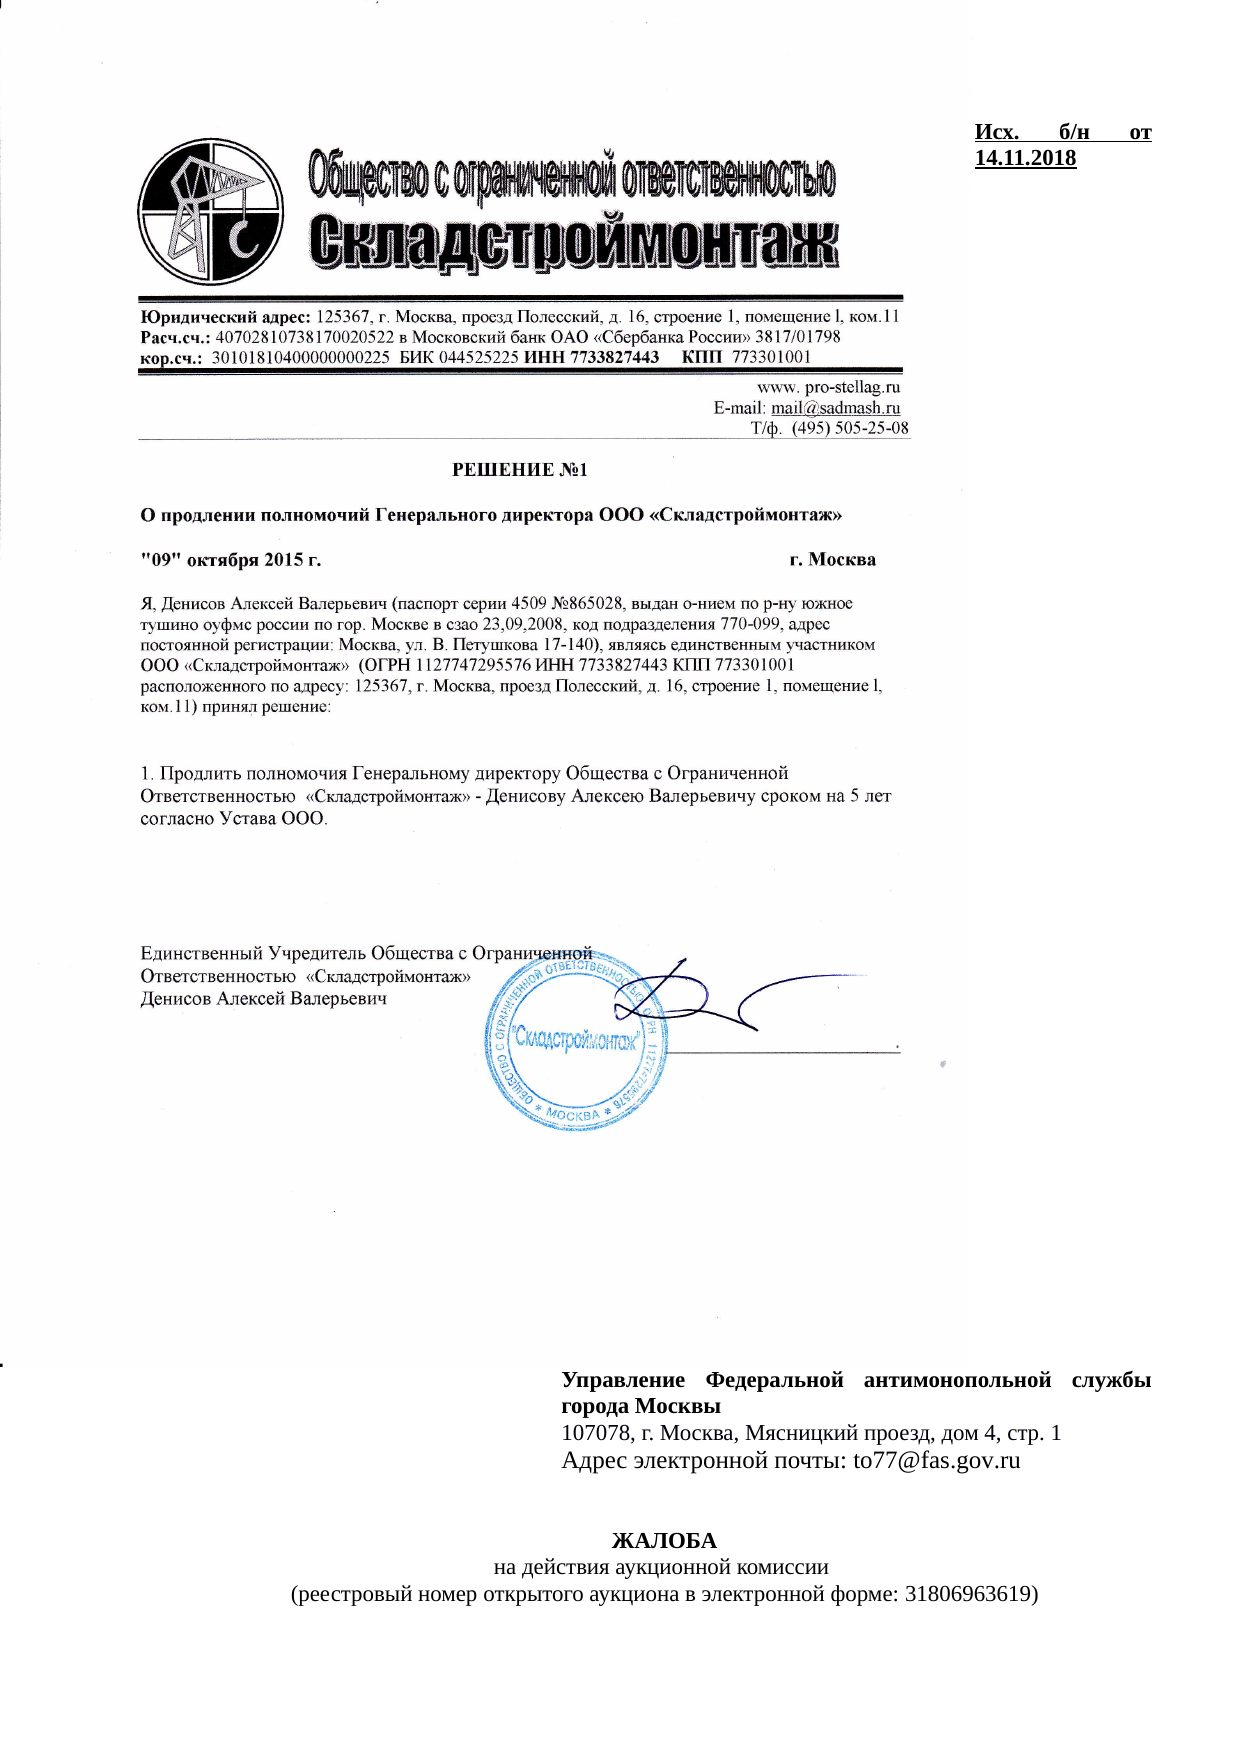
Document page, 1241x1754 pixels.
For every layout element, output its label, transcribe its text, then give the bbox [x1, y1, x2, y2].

text Управление Федеральной антимонопольной службы города Москвы [561, 171, 1152, 1419]
text ЖАЛОБА [177, 1527, 1152, 1553]
text (реестровый номер открытого аукциона в электронной форме: 31806963619) [177, 1579, 1152, 1607]
text 107078, г. Москва, Мясницкий проезд, дом 4, стр. 1 [561, 1419, 1152, 1445]
text Адрес электронной почты: to77@fas.gov.ru [561, 1445, 1152, 1474]
text Исх. б/н от [975, 118, 1152, 141]
text на действия аукционной комиссии [177, 1553, 1152, 1579]
text 14.11.2018 [975, 142, 1152, 171]
